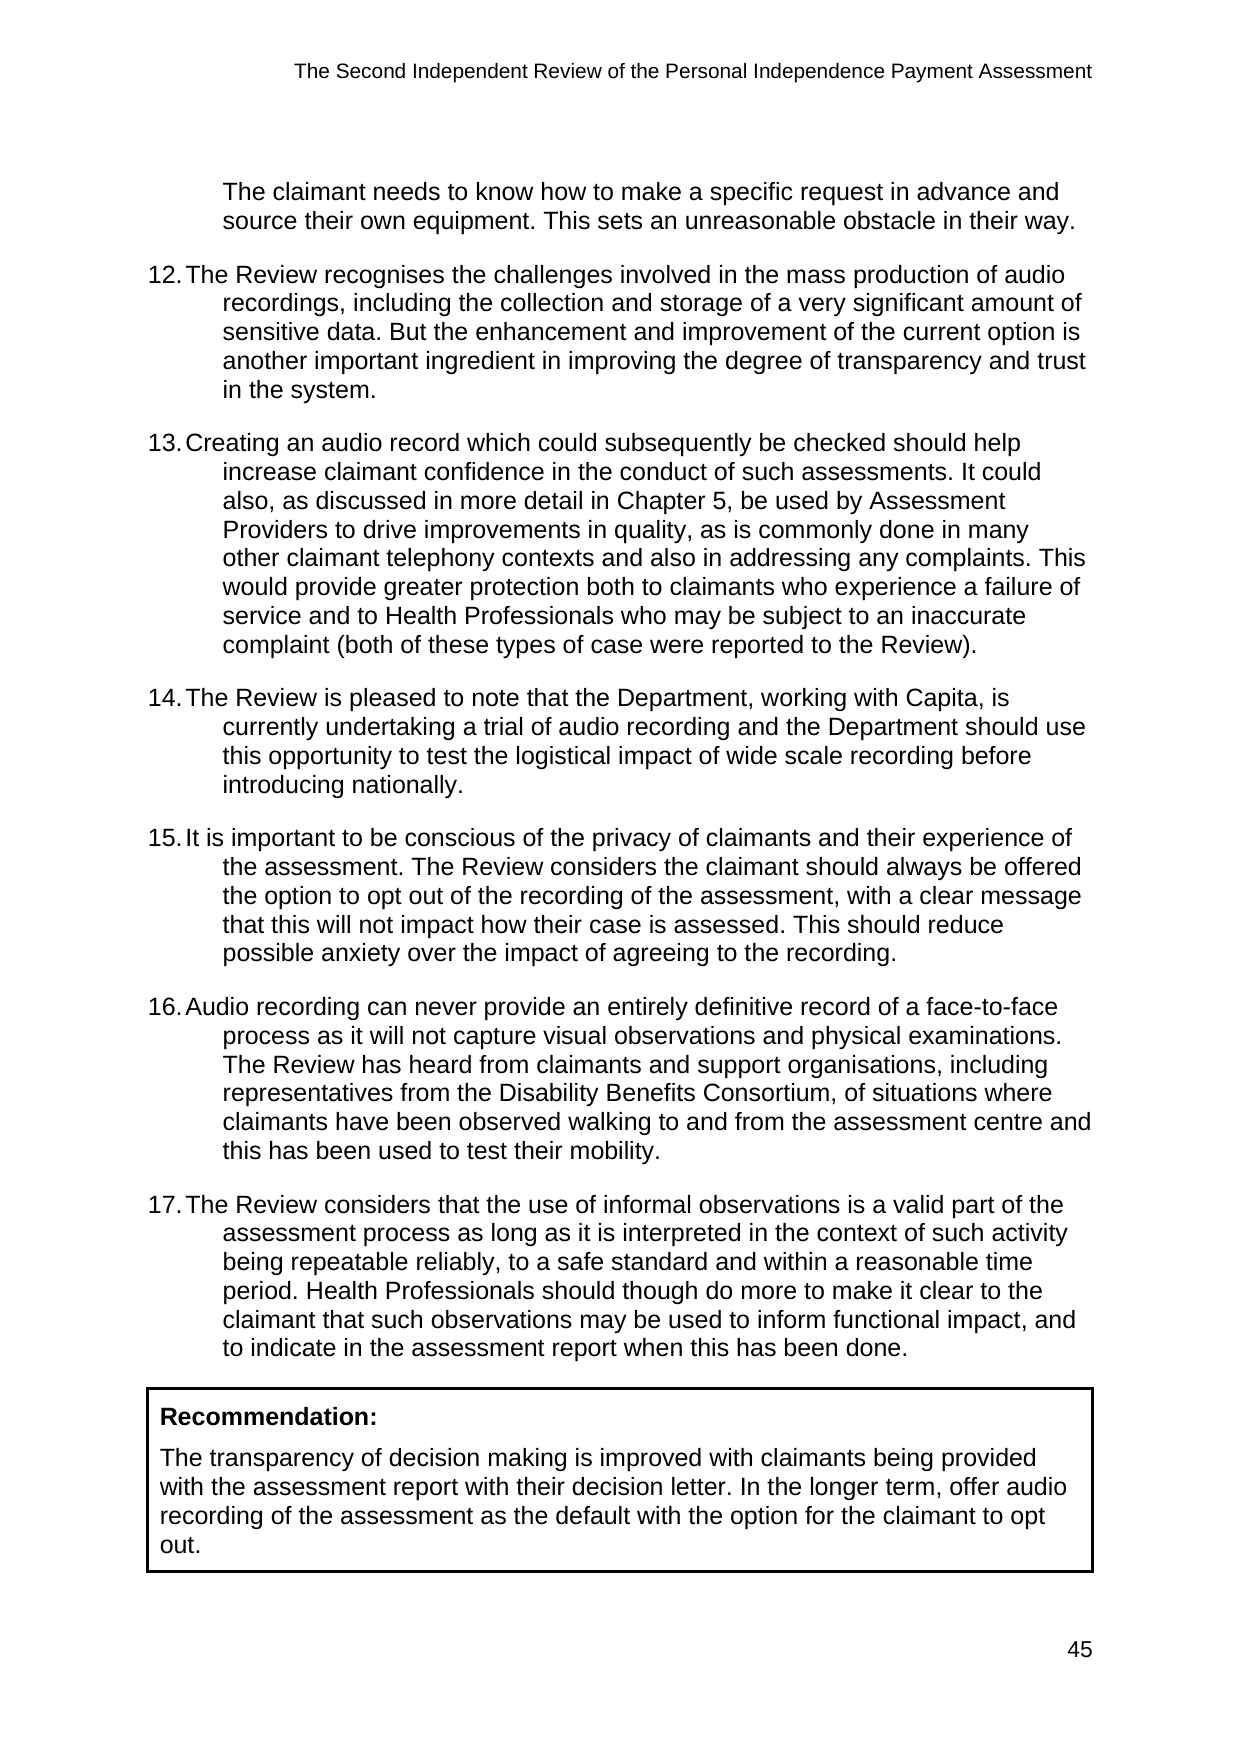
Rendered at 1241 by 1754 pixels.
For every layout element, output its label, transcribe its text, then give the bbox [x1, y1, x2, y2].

list The Review considers that the use of informal observations is a valid part of the assessment process as long as it is interpreted in the context of such activity being repeatable reliably, to a safe standard and within a reasonable time period. Health Professionals should though do more to make it clear to the claimant that such observations may be used to inform functional impact, and to indicate in the assessment report when this has been done. [148, 1190, 1092, 1362]
list It is important to be conscious of the privacy of claimants and their experience of the assessment. The Review considers the claimant should always be offered the option to opt out of the recording of the assessment, with a clear message that this will not impact how their case is assessed. This should reduce possible anxiety over the impact of agreeing to the recording. [148, 823, 1092, 967]
list The claimant needs to know how to make a specific request in advance and source their own equipment. This sets an unreasonable obstacle in their way. [148, 177, 1092, 235]
list Creating an audio record which could subsequently be checked should help increase claimant confidence in the conduct of such assessments. It could also, as discussed in more detail in Chapter 5, be used by Assessment Providers to drive improvements in quality, as is commonly done in many other claimant telephony contexts and also in addressing any complaints. This would provide greater protection both to claimants who experience a failure of service and to Health Professionals who may be subject to an inaccurate complaint (both of these types of case were reported to the Review). [148, 428, 1092, 658]
table_header Recommendation: The transparency of decision making is improved with claimants being provided with the assessment report with their decision letter. In the longer term, offer audio recording of the assessment as the default with the option for the claimant to opt out. [149, 1390, 1091, 1570]
list The Review is pleased to note that the Department, working with Capita, is currently undertaking a trial of audio recording and the Department should use this opportunity to test the logistical impact of wide scale recording before introducing nationally. [148, 683, 1092, 798]
list Audio recording can never provide an entirely definitive record of a face-to-face process as it will not capture visual observations and physical examinations. The Review has heard from claimants and support organisations, including representatives from the Disability Benefits Consortium, of situations where claimants have been observed walking to and from the assessment centre and this has been used to test their mobility. [148, 992, 1092, 1165]
list The Review recognises the challenges involved in the mass production of audio recordings, including the collection and storage of a very significant amount of sensitive data. But the enhancement and improvement of the current option is another important ingredient in improving the degree of transparency and trust in the system. [148, 260, 1092, 403]
